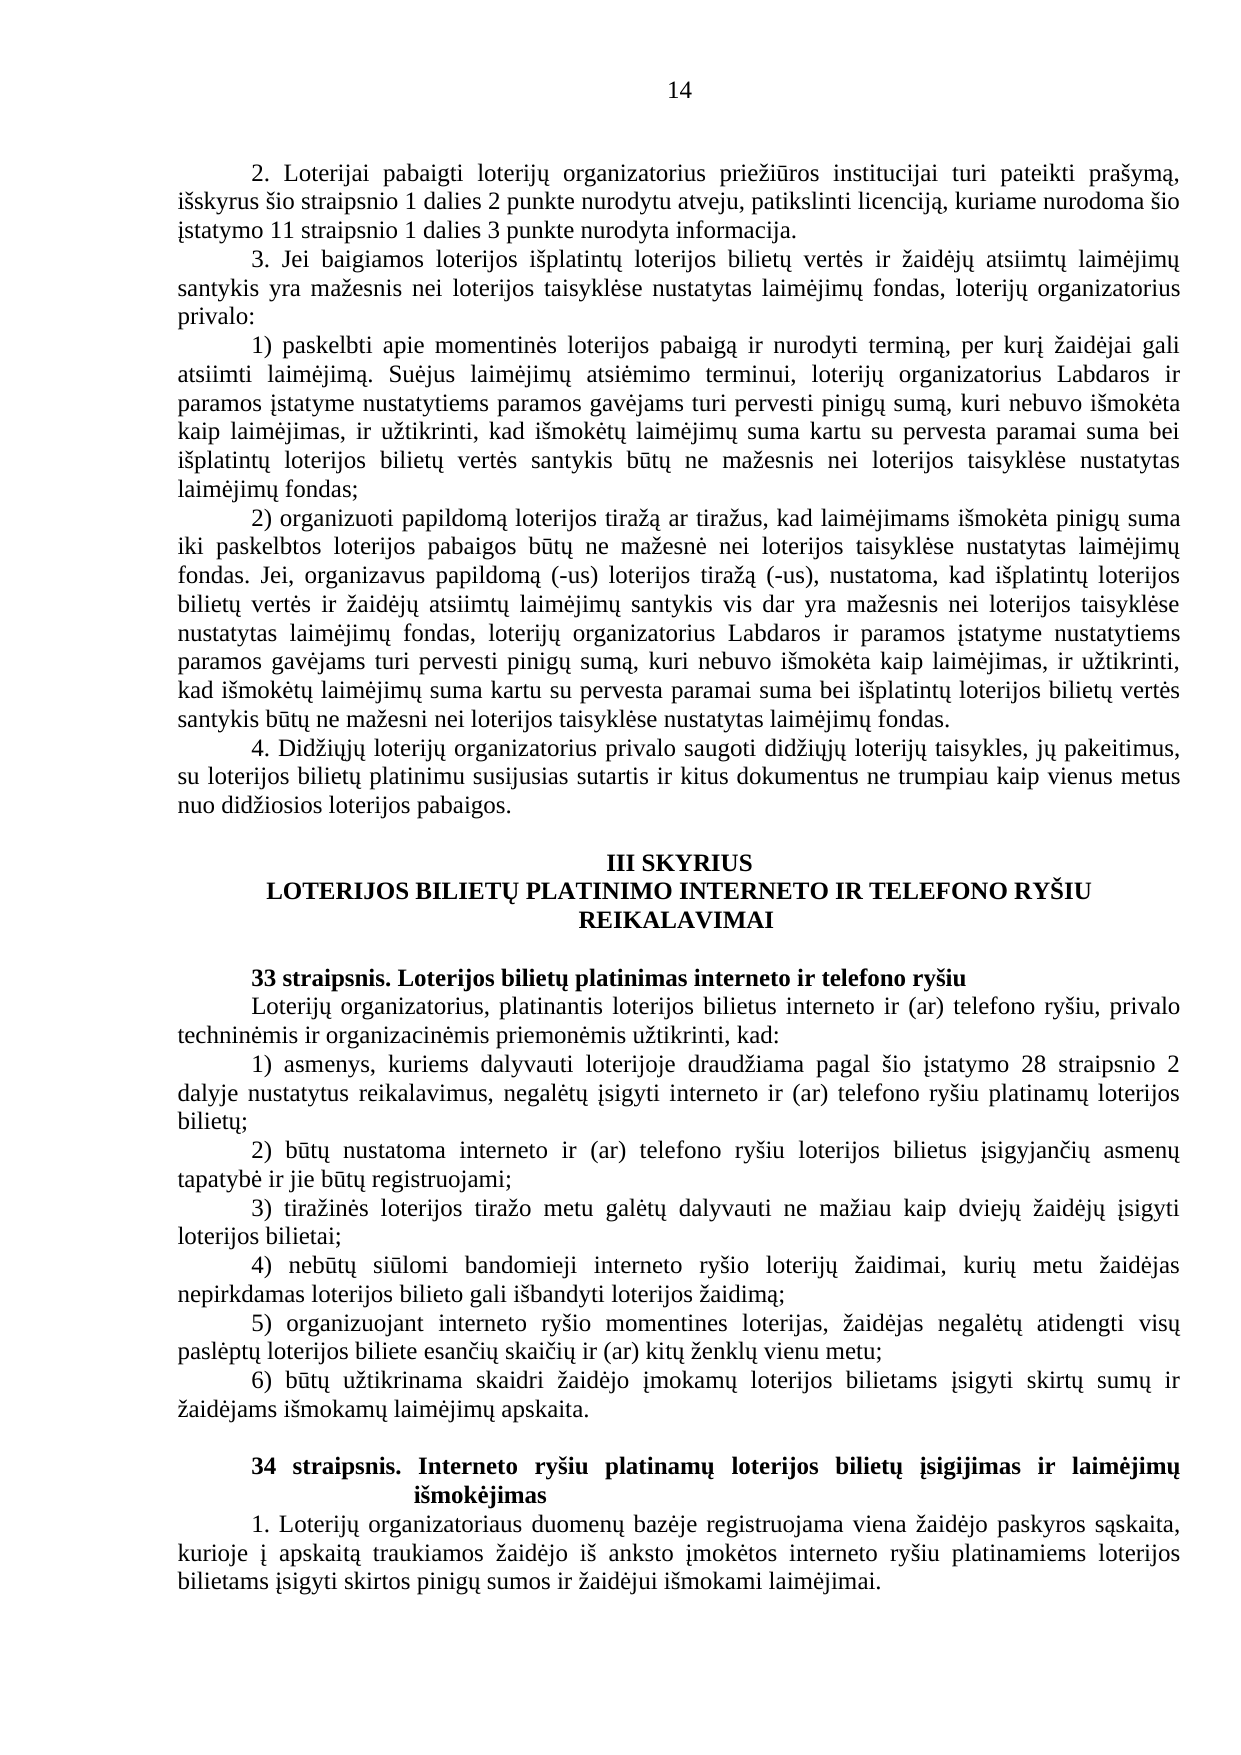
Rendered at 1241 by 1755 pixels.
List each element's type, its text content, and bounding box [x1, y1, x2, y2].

text 1) asmenys, kuriems dalyvauti loterijoje draudžiama pagal šio įstatymo 28 straipsnio 2 dalyje nustatytus reikalavimus, negalėtų įsigyti interneto ir (ar) telefono ryšiu platinamų loterijos bilietų; [177, 1049, 1181, 1135]
text 2. Loterijai pabaigti loterijų organizatorius priežiūros institucijai turi pateikti prašymą, išskyrus šio straipsnio 1 dalies 2 punkte nurodytu atveju, patikslinti licenciją, kuriame nurodoma šio įstatymo 11 straipsnio 1 dalies 3 punkte nurodyta informacija. [177, 158, 1181, 244]
text 3) tiražinės loterijos tiražo metu galėtų dalyvauti ne mažiau kaip dviejų žaidėjų įsigyti loterijos bilietai; [177, 1193, 1181, 1250]
text III SKYRIUS [177, 848, 1181, 876]
text 4. Didžiųjų loterijų organizatorius privalo saugoti didžiųjų loterijų taisykles, jų pakeitimus, su loterijos bilietų platinimu susijusias sutartis ir kitus dokumentus ne trumpiau kaip vienus metus nuo didžiosios loterijos pabaigos. [177, 733, 1181, 819]
text 4) nebūtų siūlomi bandomieji interneto ryšio loterijų žaidimai, kurių metu žaidėjas nepirkdamas loterijos bilieto gali išbandyti loterijos žaidimą; [177, 1250, 1181, 1308]
text 1) paskelbti apie momentinės loterijos pabaigą ir nurodyti terminą, per kurį žaidėjai gali atsiimti laimėjimą. Suėjus laimėjimų atsiėmimo terminui, loterijų organizatorius Labdaros ir paramos įstatyme nustatytiems paramos gavėjams turi pervesti pinigų sumą, kuri nebuvo išmokėta kaip laimėjimas, ir užtikrinti, kad išmokėtų laimėjimų suma kartu su pervesta paramai suma bei išplatintų loterijos bilietų vertės santykis būtų ne mažesnis nei loterijos taisyklėse nustatytas laimėjimų fondas; [177, 330, 1181, 503]
text 5) organizuojant interneto ryšio momentines loterijas, žaidėjas negalėtų atidengti visų paslėptų loterijos biliete esančių skaičių ir (ar) kitų ženklų vienu metu; [177, 1308, 1181, 1365]
text LOTERIJOS BILIETŲ PLATINIMO INTERNETO IR TELEFONO RYŠIU REIKALAVIMAI [177, 876, 1181, 934]
text 1. Loterijų organizatoriaus duomenų bazėje registruojama viena žaidėjo paskyros sąskaita, kurioje į apskaitą traukiamos žaidėjo iš anksto įmokėtos interneto ryšiu platinamiems loterijos bilietams įsigyti skirtos pinigų sumos ir žaidėjui išmokami laimėjimai. [177, 1509, 1181, 1595]
text 2) organizuoti papildomą loterijos tiražą ar tiražus, kad laimėjimams išmokėta pinigų suma iki paskelbtos loterijos pabaigos būtų ne mažesnė nei loterijos taisyklėse nustatytas laimėjimų fondas. Jei, organizavus papildomą (-us) loterijos tiražą (-us), nustatoma, kad išplatintų loterijos bilietų vertės ir žaidėjų atsiimtų laimėjimų santykis vis dar yra mažesnis nei loterijos taisyklėse nustatytas laimėjimų fondas, loterijų organizatorius Labdaros ir paramos įstatyme nustatytiems paramos gavėjams turi pervesti pinigų sumą, kuri nebuvo išmokėta kaip laimėjimas, ir užtikrinti, kad išmokėtų laimėjimų suma kartu su pervesta paramai suma bei išplatintų loterijos bilietų vertės santykis būtų ne mažesni nei loterijos taisyklėse nustatytas laimėjimų fondas. [177, 503, 1181, 733]
text 33 straipsnis. Loterijos bilietų platinimas interneto ir telefono ryšiu [177, 963, 1181, 991]
text 6) būtų užtikrinama skaidri žaidėjo įmokamų loterijos bilietams įsigyti skirtų sumų ir žaidėjams išmokamų laimėjimų apskaita. [177, 1365, 1181, 1423]
text 3. Jei baigiamos loterijos išplatintų loterijos bilietų vertės ir žaidėjų atsiimtų laimėjimų santykis yra mažesnis nei loterijos taisyklėse nustatytas laimėjimų fondas, loterijų organizatorius privalo: [177, 244, 1181, 330]
text 34 straipsnis. Interneto ryšiu platinamų loterijos bilietų įsigijimas ir laimėjimų išmokėjimas [251, 1451, 1181, 1509]
text 2) būtų nustatoma interneto ir (ar) telefono ryšiu loterijos bilietus įsigyjančių asmenų tapatybė ir jie būtų registruojami; [177, 1135, 1181, 1193]
text Loterijų organizatorius, platinantis loterijos bilietus interneto ir (ar) telefono ryšiu, privalo techninėmis ir organizacinėmis priemonėmis užtikrinti, kad: [177, 991, 1181, 1049]
